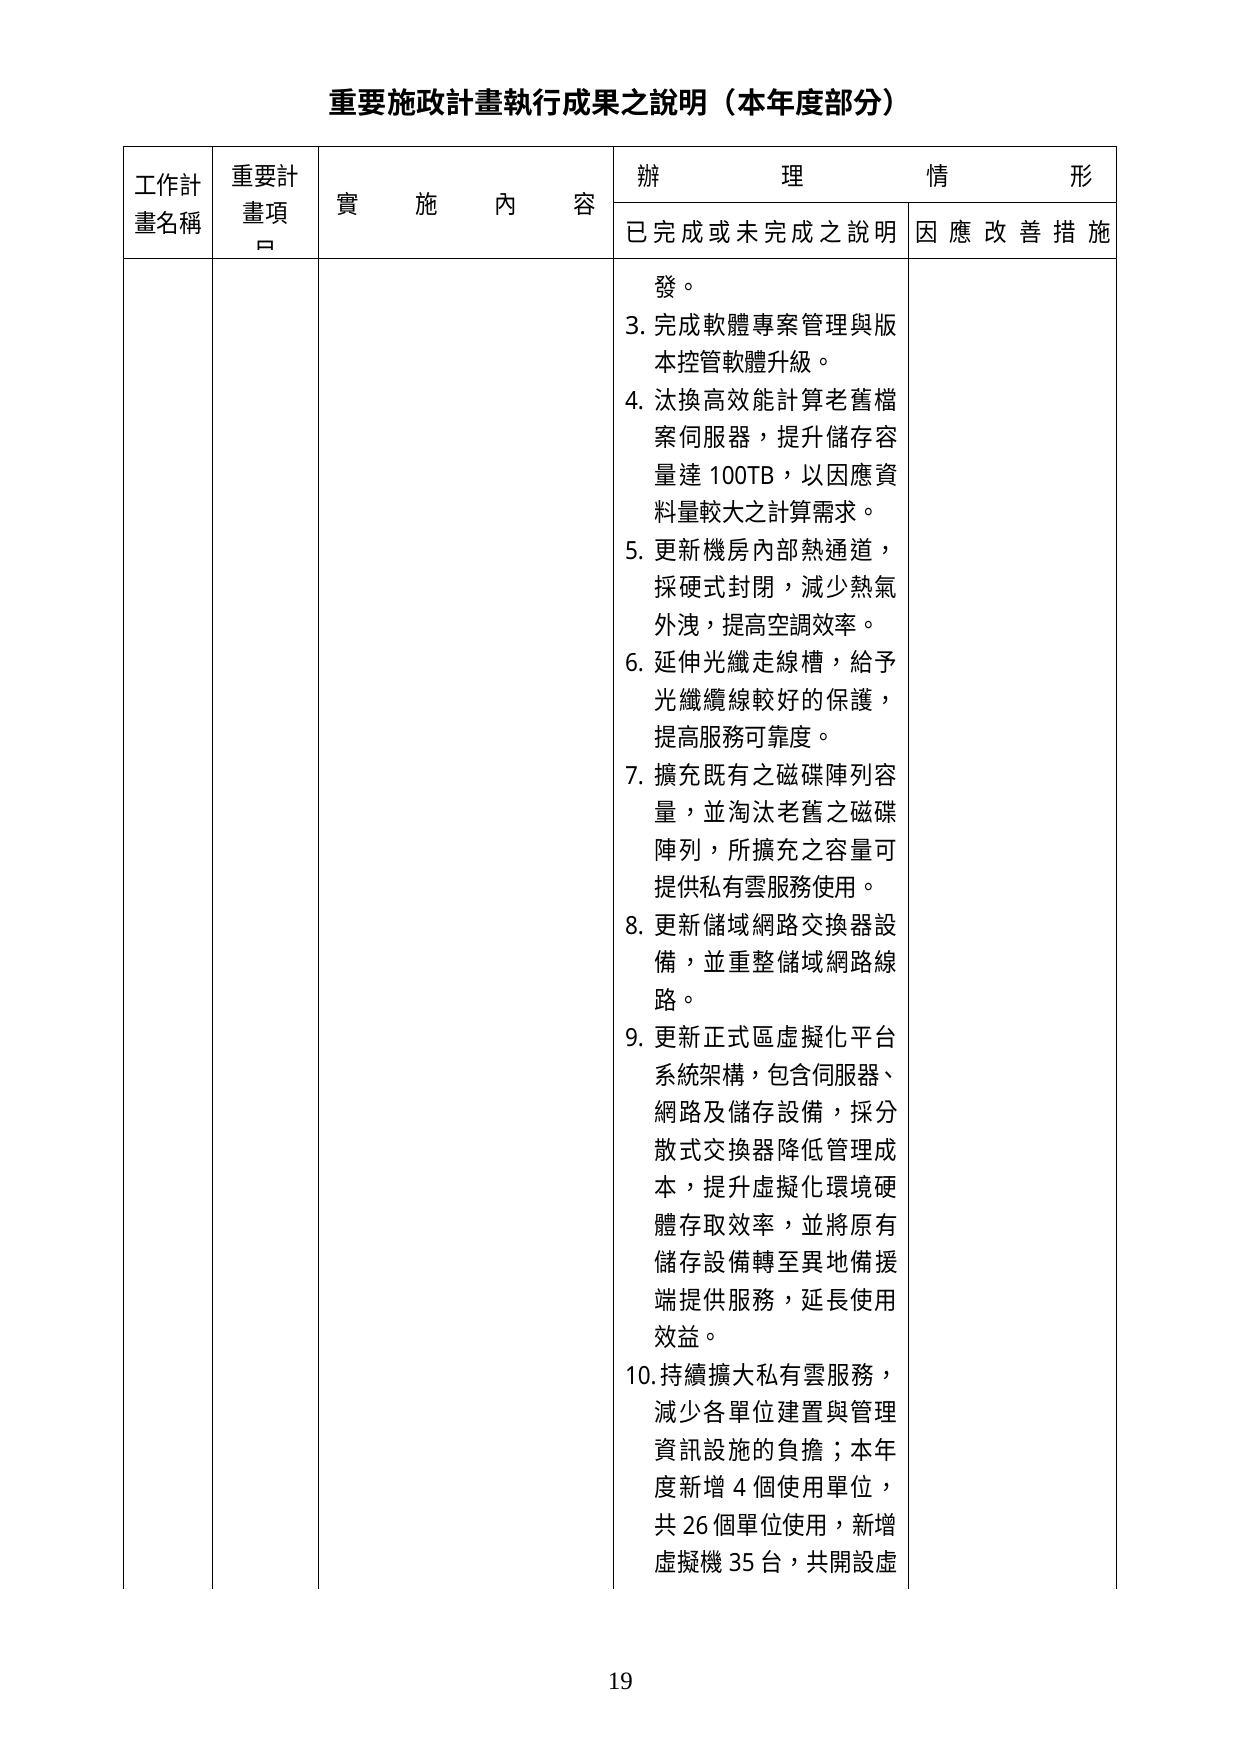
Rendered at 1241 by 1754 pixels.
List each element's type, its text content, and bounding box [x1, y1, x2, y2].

table_header 辦理情形 [614, 147, 1116, 202]
table_header 實施內容 [319, 147, 613, 258]
table_cell 因應改善措施 [909, 203, 1116, 258]
table_cell 【資訊服務處】 本院院本部個人電腦及週邊設備採購、汰換更新、維護及管理作業，全年度計辦理採購62件、領用配發117件、軟體維修284件、硬體維修155件、設備借用560件。 完成DB Connection元件、前端UI訊息元件、後端Log訊息元件、Email List管理工具、關鍵字查詢控制項、系統資源元件等8項.Net共用元件開發。 完成軟體專案管理與版本控管軟體升級。 汰換高效能計算老舊檔案伺服器，提升儲存容量達100TB，以因應資料量較大之計算需求。 更新機房內部熱通道，採硬式封閉，減少熱氣外洩，提高空調效率。 延伸光纖走線槽，給予光纖纜線較好的保護，提高服務可靠度。 擴充既有之磁碟陣列容量，並淘汰老舊之磁碟陣列，所擴充之容量可提供私有雲服務使用。 更新儲域網路交換器設備，並重整儲域網路線路。 更新正式區虛擬化平台系統架構，包含伺服器、網路及儲存設備，採分散式交換器降低管理成本，提升虛擬化環境硬體存取效率，並將原有儲存設備轉至異地備援端提供服務，延長使用效益。 持續擴大私有雲服務，減少各單位建置與管理資訊設施的負擔；本年度新增4個使用單位，共26個單位使用，新增虛擬機35台，共開設虛擬機115台。 推廣個人雲端儲存服務，保障公務電子檔案資訊安全；具有個人電腦之業務檔案同步備份、檔案分享及行動裝置上、下載檔案等功能。實際使用人數已成長至829人。 將數學所電子郵件服務轉移至本院電子郵件系統，共轉移83個帳號,275GB之郵件資料，免除所方相關硬、軟體及管理成本；本院整體電子郵件維運成本亦降低。 更新垃圾及病毒郵件濾除軟體，平日每日處理信件數約17萬封，假日處理信件數約13萬封，平均過濾所需時間約5秒。 進行廣域網路備援路由器更新，提升廣域網路服務之穩定性，建構本院及是方機房間連線路由器2台，提升與Google及國內單位連線速率至100G。 為物理所及生醫所更新網路交換器合計81台，物理所及生醫所網路設備更新後，其區域網路運作平穩。 擴充院區網路路由器Cisco ASR 10G介面共32埠(每台各16埠)，提升部分院內單位聯外頻寬擴大至10G。 人文館國際會議廳多個出入口增設網路與電源插孔，配合院士會議電子點名作業需要，已於國際會議廳各出入口增設網路與電源插孔，上網品質良好。 汰換院區無線網路之Cisco無線網路控制器，提供穩定的無線網路服務至100G。 已完成院區骨幹防火牆建置，提升本院網路安全之防禦作業，12月份間可用率為100%，依照院內各單位需求逐步完善防火牆規則訂定作業。 提供主機、網頁及原始碼等弱點掃描服務，在駭客攻擊前找出潛藏的資安漏洞並提供修補建議，105年度計辦理325件弱點掃描服務申請。 對於院內資安事件進行偵測、分析、預警及鑑識，並藉由院內發生的資安事件調校與更新偵測規則，建構本院環境適用 (situation awareness) 之資安事件預警系統，105年計發布109則院內資安通報。 透過全院資訊安全事件應變通報系統：透過統一平台發布資安通報來有效強化院內資安防護能力，並進行資安事件的統計報表供資安決策參考，105年總計發布272則資安通報。 提供全院圖書資訊服務： 維護全院中英文版圖書館服務入口網站：整合全院各圖書館提供之服務訊息，包含292個電子資料庫、 161,401種電子期刊，平均每月造訪為25,585人次。 持續維護全院圖書館自動化系統及管理：整合院內各圖書館館藏，該系統共約有260萬筆書目記錄、 約330萬筆館藏記錄。每日平均上線為90-95個帳號、至少約5萬筆異動記錄，並與本院其他相關電子資源查詢工具互相結合。 提供全院圖書電子資源服務及文獻傳遞： 維護Elsevier ScienceDirect OnSite(簡稱SDOS)系統臺灣Mirror site，提供全國學術機構及各大學查詢Elsevier年版社之期刊全文內容，及該西文期刊電子檔的長久保存及未來使用；105年除將2016年現期期刊加入，並回溯補充2013-2014年之期刊資料，全年共新增了ScienceDirect新期刊1種28,706刊、文獻733,991篇；目前該系統自1998年至今共有2,386種期刊324,028刊數、文獻6,603,344篇。 提供全院共用之電子資料庫，內容分述如下： 引用文獻/期刊評鑑引證、書目/索摘、電子全文資料庫等：EBSCO ASC、OCLC WorldCat、ScienceDirect、ISI Web of Science/Journal Citation Report與聯合知識庫等。 全球期刊出版目錄資料庫（Ulrich Periodical Directory）結合本院圖書館自動化系統。 400萬筆以上之美加博碩士論文索摘。 提供本院研究人員所需之全球館際互借與文獻傳遞服務： OCLC文獻傳遞：完成182次服務，共提供86種期刊、102篇期刊論文、1,650頁論文、80冊圖書等文獻傳遞。 Rapid ILL歐美期刊文獻傳遞服務：本院向外申請401件，接受院外申請1,737件。 圖書服務：新增190冊紙本圖書、訂購40種紙本期刊、2種西文電子期刊及88種中文電子雜誌供全院使用。 維持各類資料庫管理系統之軟體授權及保固，適時更新版本，維持可靠服務，同時進行處內技術人員教育訓練，確保處內擁有基本維運及問題處理的技術。 維持資料庫管理系統備份軟體更新，確保服務品質。 導入Oracle BPM流程管理系統： 建立採購標的管理作業，引導同仁使用該項流程進行請購、採購及決標管理。現已有58項採購案透過此流程進行採購項目管理。 建立系統維運管理作業，在同仁進行系統維運時，除記錄功能外，並提供通知功能通知影響單位。 建置中研院組織架構資料庫及維護平台(WebAD)。 舉辦各項教育訓練： BPM開發人員訓練1場、系統訓練3場、系統上線說明會3場，總計11日。 WebAD系統教育訓練2場。 [614, 259, 908, 1588]
table_cell [213, 259, 318, 1588]
table_header 重要計畫項 目 [213, 147, 318, 258]
table_header 工作計畫名稱 [124, 147, 212, 258]
table_cell 已完成或未完成之說明 [614, 203, 908, 258]
table_cell [909, 259, 1116, 1588]
table_cell [124, 259, 212, 1588]
table_cell [319, 259, 613, 1588]
